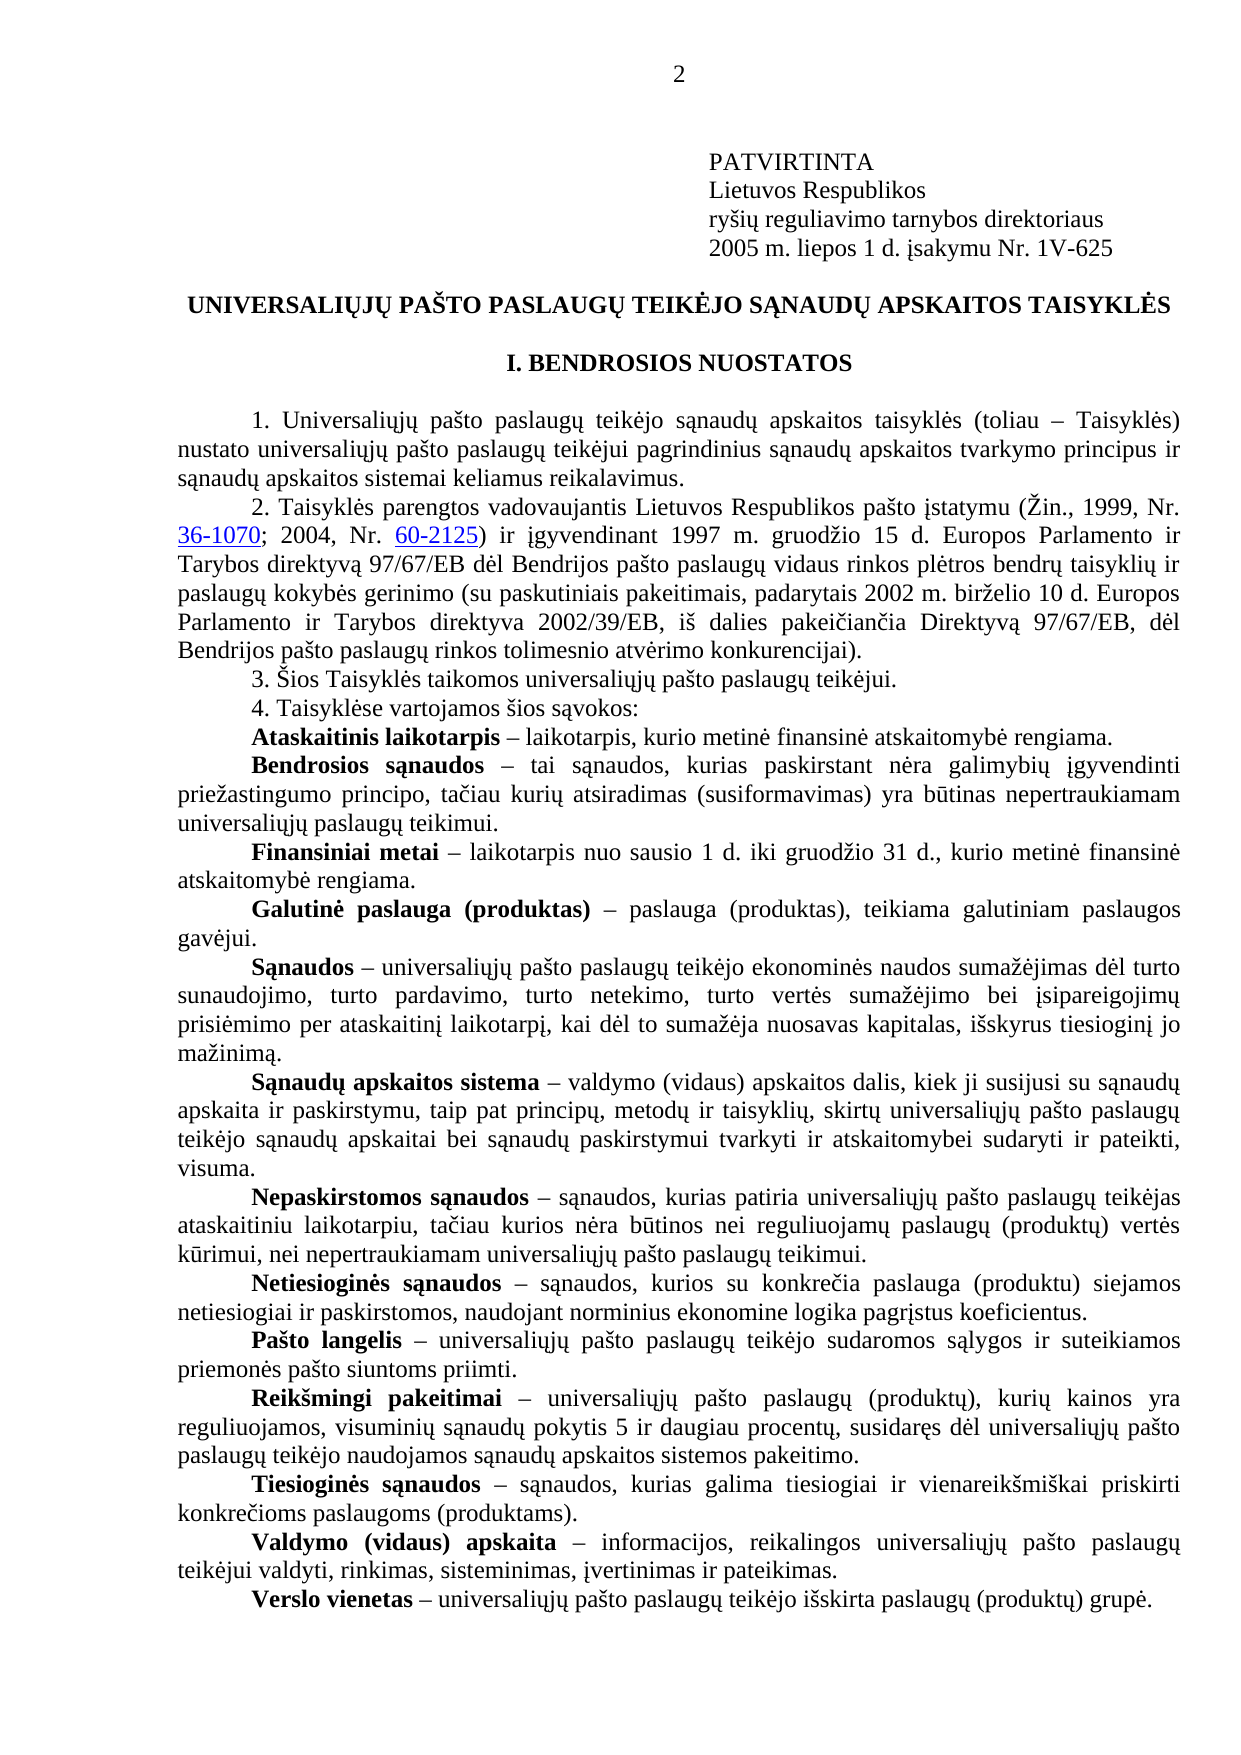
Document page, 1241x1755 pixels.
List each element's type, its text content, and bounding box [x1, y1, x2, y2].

text 4. Taisyklėse vartojamos šios sąvokos: [177, 693, 1181, 722]
text Reikšmingi pakeitimai – universaliųjų pašto paslaugų (produktų), kurių kainos yra reguliuojamos, visuminių sąnaudų pokytis 5 ir daugiau procentų, susidaręs dėl universaliųjų pašto paslaugų teikėjo naudojamos sąnaudų apskaitos sistemos pakeitimo. [177, 1383, 1181, 1469]
text ryšių reguliavimo tarnybos direktoriaus [177, 204, 1181, 233]
text Bendrosios sąnaudos – tai sąnaudos, kurias paskirstant nėra galimybių įgyvendinti priežastingumo principo, tačiau kurių atsiradimas (susiformavimas) yra būtinas nepertraukiamam universaliųjų paslaugų teikimui. [177, 751, 1181, 837]
text Lietuvos Respublikos [177, 176, 1181, 204]
text Nepaskirstomos sąnaudos – sąnaudos, kurias patiria universaliųjų pašto paslaugų teikėjas ataskaitiniu laikotarpiu, tačiau kurios nėra būtinos nei reguliuojamų paslaugų (produktų) vertės kūrimui, nei nepertraukiamam universaliųjų pašto paslaugų teikimui. [177, 1182, 1181, 1268]
text 1. Universaliųjų pašto paslaugų teikėjo sąnaudų apskaitos taisyklės (toliau – Taisyklės) nustato universaliųjų pašto paslaugų teikėjui pagrindinius sąnaudų apskaitos tvarkymo principus ir sąnaudų apskaitos sistemai keliamus reikalavimus. [177, 406, 1181, 492]
text PATVIRTINTA [177, 147, 1181, 176]
text 2. Taisyklės parengtos vadovaujantis Lietuvos Respublikos pašto įstatymu (Žin., 1999, Nr. 36-1070; 2004, Nr. 60-2125) ir įgyvendinant 1997 m. gruodžio 15 d. Europos Parlamento ir Tarybos direktyvą 97/67/EB dėl Bendrijos pašto paslaugų vidaus rinkos plėtros bendrų taisyklių ir paslaugų kokybės gerinimo (su paskutiniais pakeitimais, padarytais 2002 m. birželio 10 d. Europos Parlamento ir Tarybos direktyva 2002/39/EB, iš dalies pakeičiančia Direktyvą 97/67/EB, dėl Bendrijos pašto paslaugų rinkos tolimesnio atvėrimo konkurencijai). [177, 492, 1181, 664]
text Ataskaitinis laikotarpis – laikotarpis, kurio metinė finansinė atskaitomybė rengiama. [177, 722, 1181, 751]
text Pašto langelis – universaliųjų pašto paslaugų teikėjo sudaromos sąlygos ir suteikiamos priemonės pašto siuntoms priimti. [177, 1326, 1181, 1383]
text Valdymo (vidaus) apskaita – informacijos, reikalingos universaliųjų pašto paslaugų teikėjui valdyti, rinkimas, sisteminimas, įvertinimas ir pateikimas. [177, 1527, 1181, 1584]
text Finansiniai metai – laikotarpis nuo sausio 1 d. iki gruodžio 31 d., kurio metinė finansinė atskaitomybė rengiama. [177, 837, 1181, 894]
text Universaliųjų pašto paslaugų TEIKĖJo sąnaudų apskaitos taisyklės [177, 291, 1181, 319]
text 2005 m. liepos 1 d. įsakymu Nr. 1V-625 [177, 233, 1181, 262]
text Galutinė paslauga (produktas) – paslauga (produktas), teikiama galutiniam paslaugos gavėjui. [177, 894, 1181, 952]
text Tiesioginės sąnaudos – sąnaudos, kurias galima tiesiogiai ir vienareikšmiškai priskirti konkrečioms paslaugoms (produktams). [177, 1469, 1181, 1527]
text 3. Šios Taisyklės taikomos universaliųjų pašto paslaugų teikėjui. [177, 664, 1181, 693]
text I. BENDROSIOS NUOSTATOS [177, 348, 1181, 377]
text Verslo vienetas – universaliųjų pašto paslaugų teikėjo išskirta paslaugų (produktų) grupė. [177, 1584, 1181, 1613]
text Netiesioginės sąnaudos – sąnaudos, kurios su konkrečia paslauga (produktu) siejamos netiesiogiai ir paskirstomos, naudojant norminius ekonomine logika pagrįstus koeficientus. [177, 1268, 1181, 1326]
text Sąnaudos – universaliųjų pašto paslaugų teikėjo ekonominės naudos sumažėjimas dėl turto sunaudojimo, turto pardavimo, turto netekimo, turto vertės sumažėjimo bei įsipareigojimų prisiėmimo per ataskaitinį laikotarpį, kai dėl to sumažėja nuosavas kapitalas, išskyrus tiesioginį jo mažinimą. [177, 952, 1181, 1067]
text Sąnaudų apskaitos sistema – valdymo (vidaus) apskaitos dalis, kiek ji susijusi su sąnaudų apskaita ir paskirstymu, taip pat principų, metodų ir taisyklių, skirtų universaliųjų pašto paslaugų teikėjo sąnaudų apskaitai bei sąnaudų paskirstymui tvarkyti ir atskaitomybei sudaryti ir pateikti, visuma. [177, 1067, 1181, 1182]
